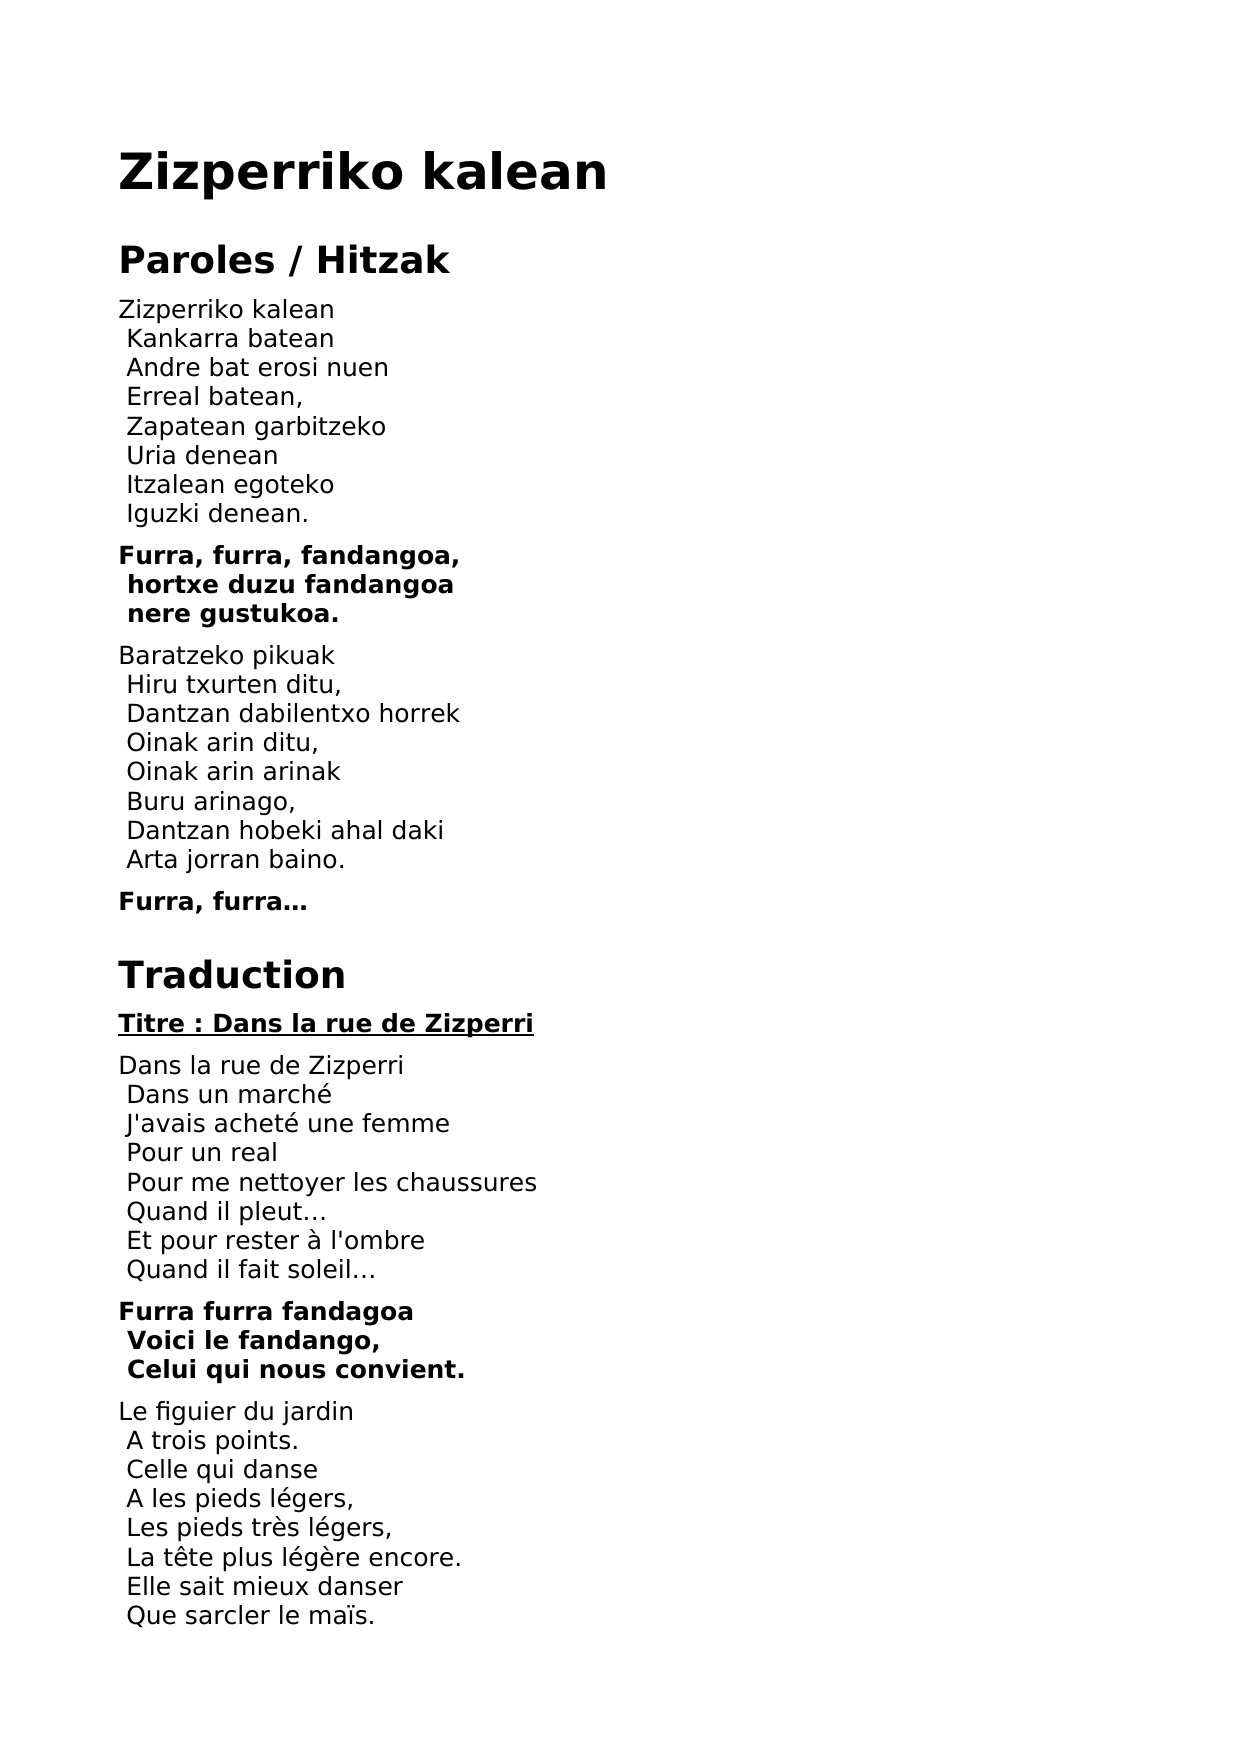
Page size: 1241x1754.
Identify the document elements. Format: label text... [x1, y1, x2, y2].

text Titre : Dans la rue de Zizperri [118, 1009, 1122, 1039]
text Furra, furra… [118, 887, 1122, 916]
subtitle Paroles / Hitzak [118, 239, 1122, 282]
text Dans la rue de Zizperri Dans un marché J'avais acheté une femme Pour un real Pour me nettoyer les chaussures Quand il pleut… Et pour rester à l'ombre Quand il fait soleil… [118, 1051, 1122, 1284]
text Baratzeko pikuak Hiru txurten ditu, Dantzan dabilentxo horrek Oinak arin ditu, Oinak arin arinak Buru arinago, Dantzan hobeki ahal daki Arta jorran baino. [118, 641, 1122, 874]
subtitle Zizperriko kalean [118, 143, 1122, 201]
text Le figuier du jardin A trois points. Celle qui danse A les pieds légers, Les pieds très légers, La tête plus légère encore. Elle sait mieux danser Que sarcler le maïs. [118, 1397, 1122, 1630]
text Zizperriko kalean Kankarra batean Andre bat erosi nuen Erreal batean, Zapatean garbitzeko Uria denean Itzalean egoteko Iguzki denean. [118, 295, 1122, 528]
subtitle Traduction [118, 953, 1122, 997]
text Furra furra fandagoa Voici le fandango, Celui qui nous convient. [118, 1297, 1122, 1384]
text Furra, furra, fandangoa, hortxe duzu fandangoa nere gustukoa. [118, 541, 1122, 628]
